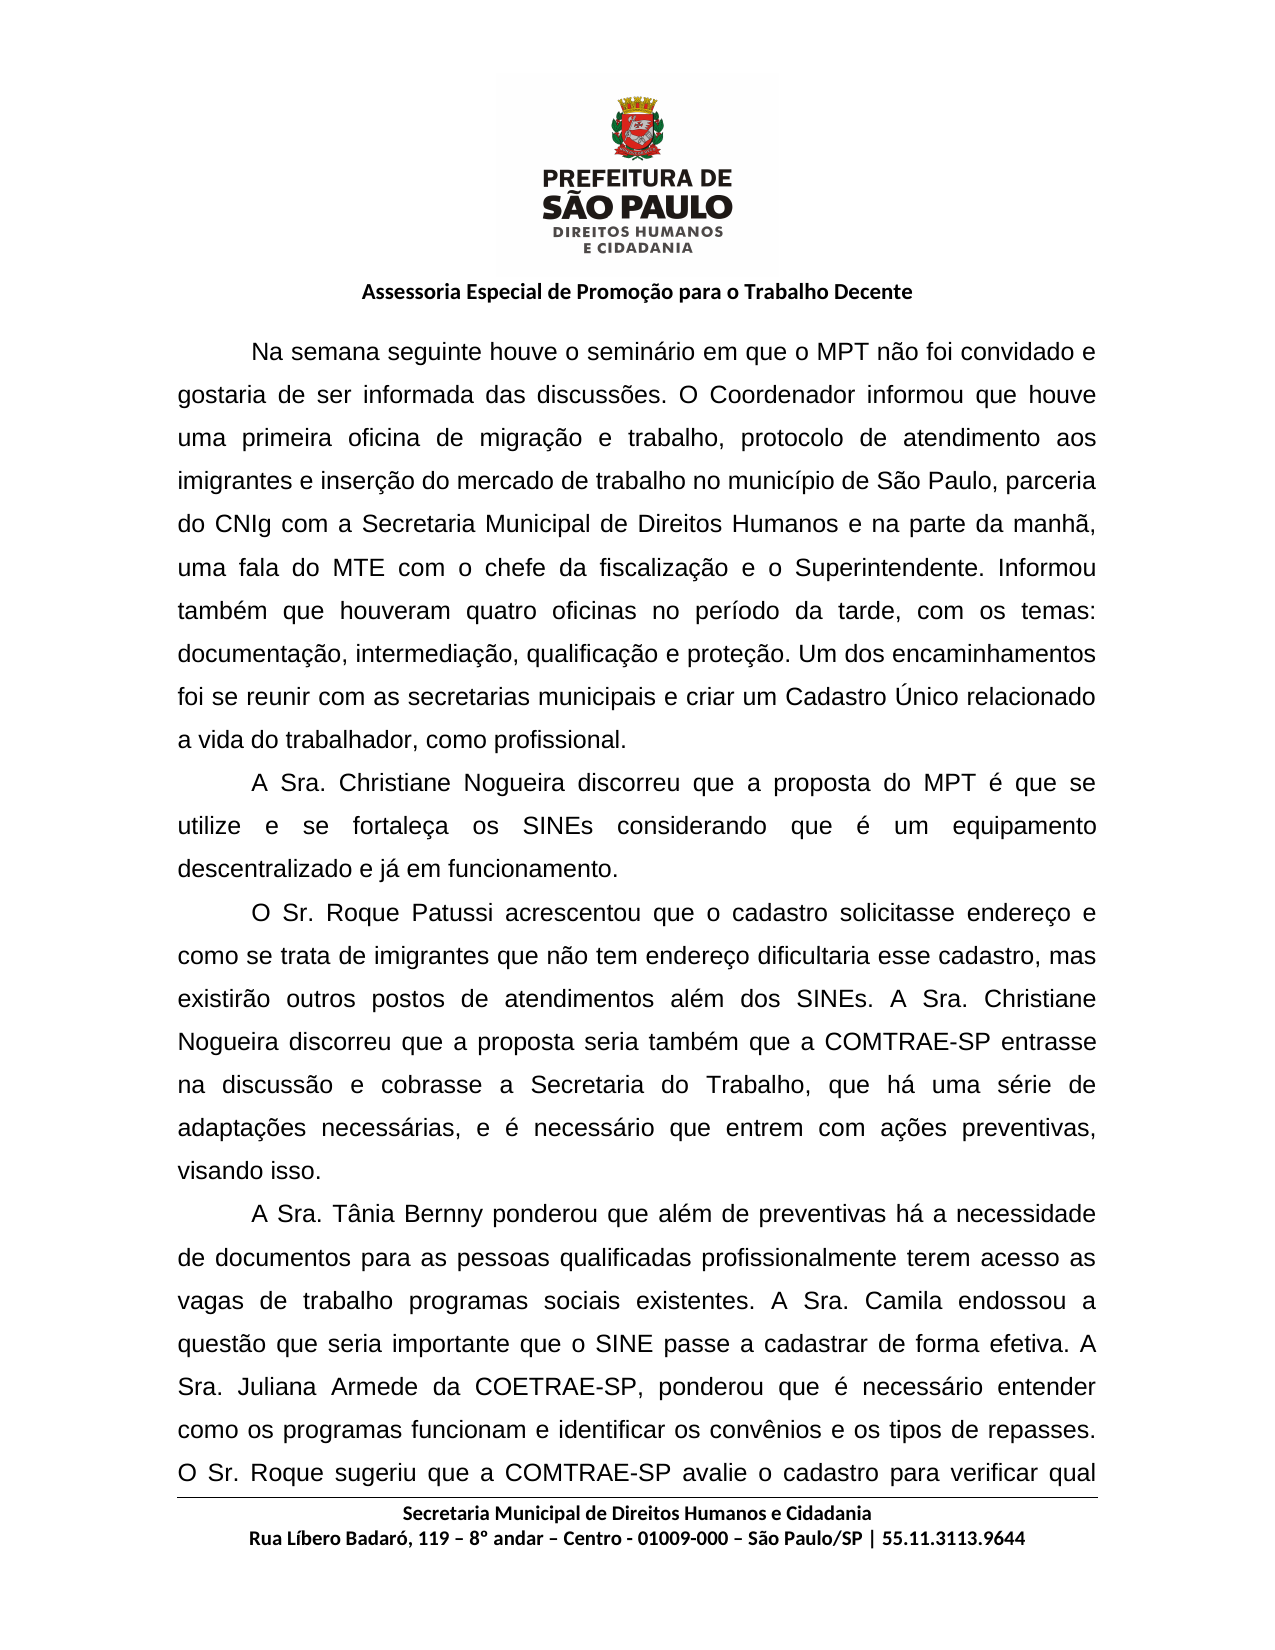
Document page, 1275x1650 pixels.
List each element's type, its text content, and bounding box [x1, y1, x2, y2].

text A Sra. Tânia Bernny ponderou que além de preventivas há a necessidade de documentos para as pessoas qualificadas profissionalmente terem acesso as vagas de trabalho programas sociais existentes. A Sra. Camila endossou a questão que seria importante que o SINE passe a cadastrar de forma efetiva. A Sra. Juliana Armede da COETRAE-SP, ponderou que é necessário entender como os programas funcionam e identificar os convênios e os tipos de repasses. O Sr. Roque sugeriu que a COMTRAE-SP avalie o cadastro para verificar qual [177, 1199, 1098, 1487]
picture [495, 73, 780, 277]
text Na semana seguinte houve o seminário em que o MPT não foi convidado e gostaria de ser informada das discussões. O Coordenador informou que houve uma primeira oficina de migração e trabalho, protocolo de atendimento aos imigrantes e inserção do mercado de trabalho no município de São Paulo, parceria do CNIg com a Secretaria Municipal de Direitos Humanos e na parte da manhã, uma fala do MTE com o chefe da fiscalização e o Superintendente. Informou também que houveram quatro oficinas no período da tarde, com os temas: documentação, intermediação, qualificação e proteção. Um dos encaminhamentos foi se reunir com as secretarias municipais e criar um Cadastro Único relacionado a vida do trabalhador, como profissional. [177, 337, 1098, 754]
text O Sr. Roque Patussi acrescentou que o cadastro solicitasse endereço e como se trata de imigrantes que não tem endereço dificultaria esse cadastro, mas existirão outros postos de atendimentos além dos SINEs. A Sra. Christiane Nogueira discorreu que a proposta seria também que a COMTRAE-SP entrasse na discussão e cobrasse a Secretaria do Trabalho, que há uma série de adaptações necessárias, e é necessário que entrem com ações preventivas, visando isso. [177, 898, 1098, 1185]
text A Sra. Christiane Nogueira discorreu que a proposta do MPT é que se utilize e se fortaleça os SINEs considerando que é um equipamento descentralizado e já em funcionamento. [177, 768, 1098, 883]
